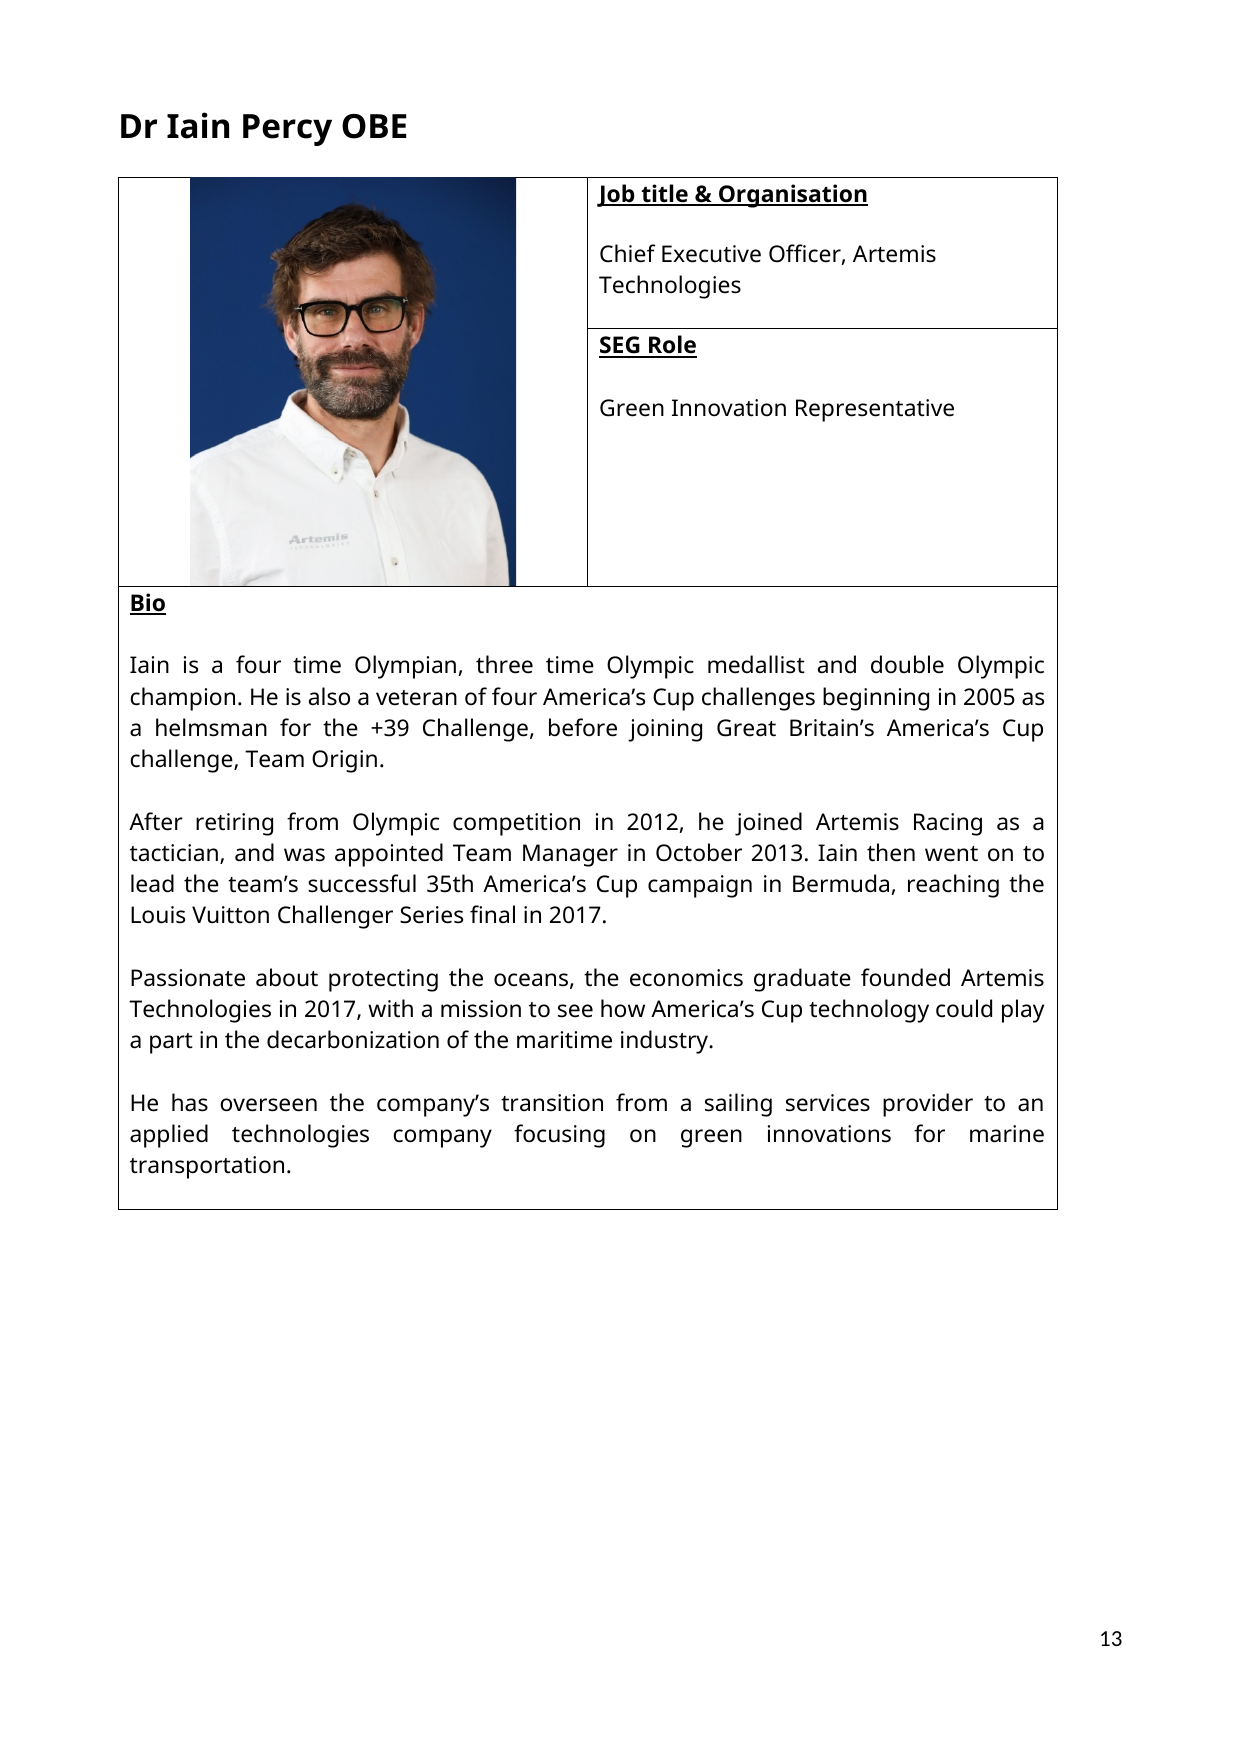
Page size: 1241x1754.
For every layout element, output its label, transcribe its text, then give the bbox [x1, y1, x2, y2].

table_header Job title & Organisation Chief Executive Officer, Artemis Technologies [588, 178, 1057, 328]
table_cell SEG Role Green Innovation Representative [588, 329, 1057, 586]
table_header [517, 178, 587, 586]
table_header [119, 178, 190, 586]
table_cell Bio Iain is a four time Olympian, three time Olympic medallist and double Olympic champion. He is also a veteran of four America’s Cup challenges beginning in 2005 as a helmsman for the +39 Challenge, before joining Great Britain’s America’s Cup challenge, Team Origin. After retiring from Olympic competition in 2012, he joined Artemis Racing as a tactician, and was appointed Team Manager in October 2013. Iain then went on to lead the team’s successful 35th America’s Cup campaign in Bermuda, reaching the Louis Vuitton Challenger Series final in 2017. Passionate about protecting the oceans, the economics graduate founded Artemis Technologies in 2017, with a mission to see how America’s Cup technology could play a part in the decarbonization of the maritime industry. He has overseen the company’s transition from a sailing services provider to an applied technologies company focusing on green innovations for marine transportation. [119, 587, 1057, 1208]
text Dr Iain Percy OBE [118, 103, 1122, 148]
